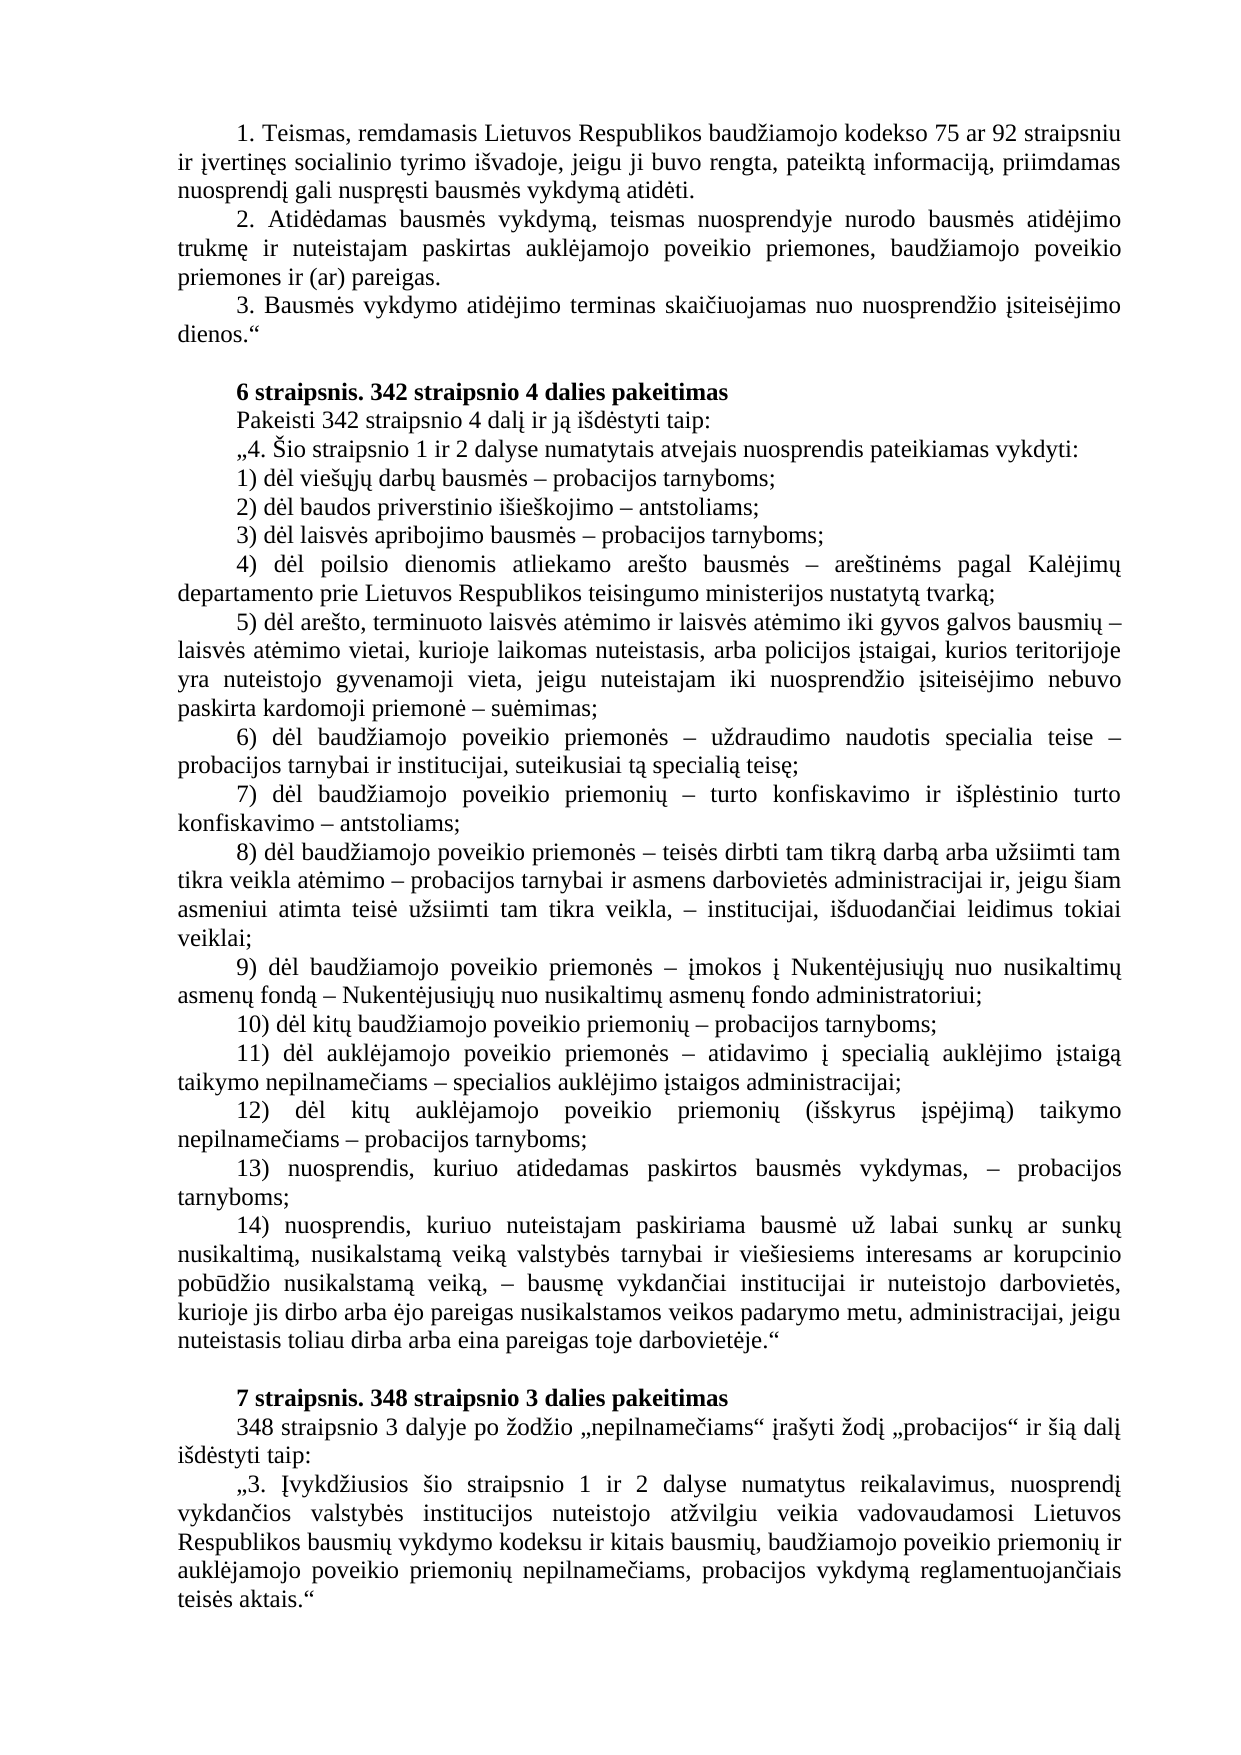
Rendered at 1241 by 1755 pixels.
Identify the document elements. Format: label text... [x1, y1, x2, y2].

text 12) dėl kitų auklėjamojo poveikio priemonių (išskyrus įspėjimą) taikymo nepilnamečiams – probacijos tarnyboms; [177, 1096, 1122, 1153]
text 7) dėl baudžiamojo poveikio priemonių – turto konfiskavimo ir išplėstinio turto konfiskavimo – antstoliams; [177, 779, 1122, 837]
text 2. Atidėdamas bausmės vykdymą, teismas nuosprendyje nurodo bausmės atidėjimo trukmę ir nuteistajam paskirtas auklėjamojo poveikio priemones, baudžiamojo poveikio priemones ir (ar) pareigas. [177, 204, 1122, 291]
text 5) dėl arešto, terminuoto laisvės atėmimo ir laisvės atėmimo iki gyvos galvos bausmių – laisvės atėmimo vietai, kurioje laikomas nuteistasis, arba policijos įstaigai, kurios teritorijoje yra nuteistojo gyvenamoji vieta, jeigu nuteistajam iki nuosprendžio įsiteisėjimo nebuvo paskirta kardomoji priemonė – suėmimas; [177, 607, 1122, 722]
text 14) nuosprendis, kuriuo nuteistajam paskiriama bausmė už labai sunkų ar sunkų nusikaltimą, nusikalstamą veiką valstybės tarnybai ir viešiesiems interesams ar korupcinio pobūdžio nusikalstamą veiką, – bausmę vykdančiai institucijai ir nuteistojo darbovietės, kurioje jis dirbo arba ėjo pareigas nusikalstamos veikos padarymo metu, administracijai, jeigu nuteistasis toliau dirba arba eina pareigas toje darbovietėje.“ [177, 1211, 1122, 1354]
text 6) dėl baudžiamojo poveikio priemonės – uždraudimo naudotis specialia teise – probacijos tarnybai ir institucijai, suteikusiai tą specialią teisę; [177, 722, 1122, 779]
text 1. Teismas, remdamasis Lietuvos Respublikos baudžiamojo kodekso 75 ar 92 straipsniu ir įvertinęs socialinio tyrimo išvadoje, jeigu ji buvo rengta, pateiktą informaciją, priimdamas nuosprendį gali nuspręsti bausmės vykdymą atidėti. [177, 118, 1122, 204]
text 3. Bausmės vykdymo atidėjimo terminas skaičiuojamas nuo nuosprendžio įsiteisėjimo dienos.“ [177, 291, 1122, 348]
text 7 straipsnis. 348 straipsnio 3 dalies pakeitimas [177, 1383, 1122, 1412]
text 348 straipsnio 3 dalyje po žodžio „nepilnamečiams“ įrašyti žodį „probacijos“ ir šią dalį išdėstyti taip: [177, 1412, 1122, 1469]
text 8) dėl baudžiamojo poveikio priemonės – teisės dirbti tam tikrą darbą arba užsiimti tam tikra veikla atėmimo – probacijos tarnybai ir asmens darbovietės administracijai ir, jeigu šiam asmeniui atimta teisė užsiimti tam tikra veikla, – institucijai, išduodančiai leidimus tokiai veiklai; [177, 837, 1122, 952]
text „4. Šio straipsnio 1 ir 2 dalyse numatytais atvejais nuosprendis pateikiamas vykdyti: [177, 434, 1122, 463]
text 4) dėl poilsio dienomis atliekamo arešto bausmės – areštinėms pagal Kalėjimų departamento prie Lietuvos Respublikos teisingumo ministerijos nustatytą tvarką; [177, 549, 1122, 607]
text Pakeisti 342 straipsnio 4 dalį ir ją išdėstyti taip: [177, 406, 1122, 434]
text 3) dėl laisvės apribojimo bausmės – probacijos tarnyboms; [177, 521, 1122, 549]
text 13) nuosprendis, kuriuo atidedamas paskirtos bausmės vykdymas, – probacijos tarnyboms; [177, 1153, 1122, 1211]
text 2) dėl baudos priverstinio išieškojimo – antstoliams; [177, 492, 1122, 521]
text 11) dėl auklėjamojo poveikio priemonės – atidavimo į specialią auklėjimo įstaigą taikymo nepilnamečiams – specialios auklėjimo įstaigos administracijai; [177, 1038, 1122, 1096]
text 9) dėl baudžiamojo poveikio priemonės – įmokos į Nukentėjusiųjų nuo nusikaltimų asmenų fondą – Nukentėjusiųjų nuo nusikaltimų asmenų fondo administratoriui; [177, 952, 1122, 1009]
text 6 straipsnis. 342 straipsnio 4 dalies pakeitimas [177, 377, 1122, 406]
text „3. Įvykdžiusios šio straipsnio 1 ir 2 dalyse numatytus reikalavimus, nuosprendį vykdančios valstybės institucijos nuteistojo atžvilgiu veikia vadovaudamosi Lietuvos Respublikos bausmių vykdymo kodeksu ir kitais bausmių, baudžiamojo poveikio priemonių ir auklėjamojo poveikio priemonių nepilnamečiams, probacijos vykdymą reglamentuojančiais teisės aktais.“ [177, 1469, 1122, 1613]
text 1) dėl viešųjų darbų bausmės – probacijos tarnyboms; [177, 463, 1122, 492]
text 10) dėl kitų baudžiamojo poveikio priemonių – probacijos tarnyboms; [177, 1009, 1122, 1038]
